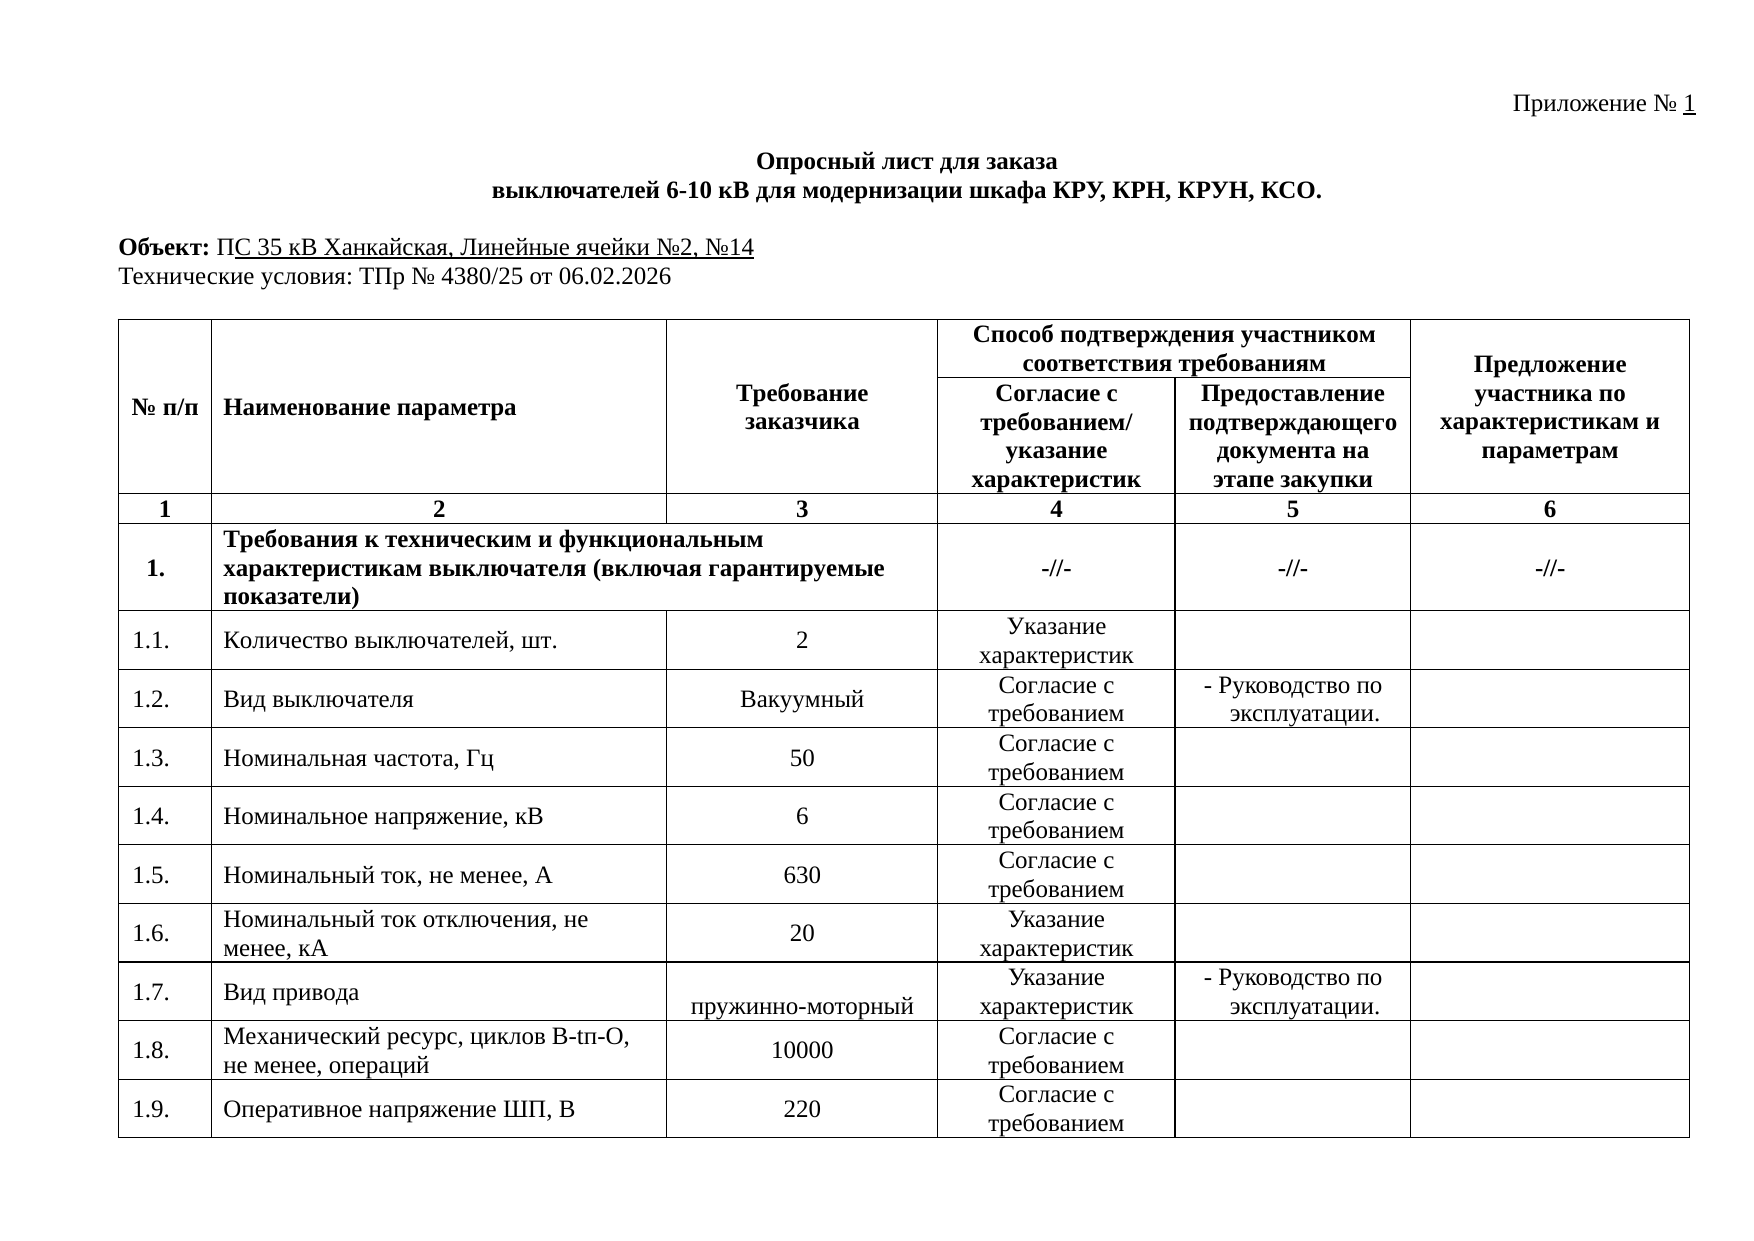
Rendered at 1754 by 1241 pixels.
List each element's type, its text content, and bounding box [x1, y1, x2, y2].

table_cell -//- [1176, 524, 1410, 610]
table_cell [119, 963, 211, 1020]
table_cell Согласие с требованием [938, 728, 1174, 786]
table_cell 20 [667, 904, 937, 961]
table_cell 6 [667, 787, 937, 844]
table_cell 630 [667, 845, 937, 903]
text Приложение № 1 [118, 88, 1696, 117]
table_cell 220 [667, 1080, 937, 1137]
table_cell 5 [1176, 494, 1410, 523]
table_cell [119, 845, 211, 903]
table_cell [119, 670, 211, 727]
table_header Требование заказчика [667, 320, 937, 493]
table_header Способ подтверждения участником соответствия требованиям [938, 320, 1410, 377]
table_cell Оперативное напряжение ШП, В [212, 1080, 666, 1137]
table_cell -//- [938, 524, 1174, 610]
text выключателей 6-10 кВ для модернизации шкафа КРУ, КРН, КРУН, КСО. [118, 175, 1696, 203]
text Опросный лист для заказа [118, 146, 1696, 175]
table_cell [119, 728, 211, 786]
table_cell [1176, 1021, 1410, 1078]
table_cell Согласие с требованием [938, 787, 1174, 844]
table_cell [1411, 728, 1689, 786]
table_cell [1411, 611, 1689, 669]
table_cell [119, 787, 211, 844]
table_cell [119, 1021, 211, 1078]
table_cell Указание характеристик [938, 963, 1174, 1020]
table_cell [119, 524, 211, 610]
table_cell 2 [212, 494, 666, 523]
table_cell Согласие с требованием [938, 670, 1174, 727]
table_cell 50 [667, 728, 937, 786]
table_cell [1411, 670, 1689, 727]
table_cell Согласие с требованием [938, 1080, 1174, 1137]
table_cell 2 [667, 611, 937, 669]
table_cell [1176, 845, 1410, 903]
table_cell Количество выключателей, шт. [212, 611, 666, 669]
table_cell [1176, 904, 1410, 961]
table_cell [1176, 787, 1410, 844]
table_cell - Руководство по эксплуатации. [1176, 670, 1410, 727]
table_cell [1411, 845, 1689, 903]
table_cell пружинно-моторный [667, 963, 937, 1020]
table_cell Требования к техническим и функциональным характеристикам выключателя (включая гарантируемые показатели) [212, 524, 937, 610]
table_cell [1411, 1021, 1689, 1078]
table_cell [1176, 728, 1410, 786]
table_cell Номинальное напряжение, кВ [212, 787, 666, 844]
table_cell [1411, 904, 1689, 961]
table_cell Механический ресурс, циклов В-tп-О, не менее, операций [212, 1021, 666, 1078]
table_cell - Руководство по эксплуатации. [1176, 963, 1410, 1020]
table_cell Номинальный ток отключения, не менее, кА [212, 904, 666, 961]
table_cell Вид выключателя [212, 670, 666, 727]
table_cell [1176, 1080, 1410, 1137]
table_cell Предоставление подтверждающего документа на этапе закупки [1176, 378, 1410, 493]
text Технические условия: ТПр № 4380/25 от 06.02.2026 [118, 261, 1696, 290]
table_cell [1411, 1080, 1689, 1137]
table_cell [1411, 963, 1689, 1020]
table_cell [119, 611, 211, 669]
table_cell [1176, 611, 1410, 669]
table_cell Указание характеристик [938, 904, 1174, 961]
table_cell Вид привода [212, 963, 666, 1020]
table_cell Согласие с требованием [938, 1021, 1174, 1078]
table_cell Согласие с требованием/ указание характеристик [938, 378, 1174, 493]
table_cell -//- [1411, 524, 1689, 610]
table_cell 3 [667, 494, 937, 523]
table_cell 10000 [667, 1021, 937, 1078]
table_cell Согласие с требованием [938, 845, 1174, 903]
table_cell Номинальная частота, Гц [212, 728, 666, 786]
table_header Наименование параметра [212, 320, 666, 493]
table_cell Вакуумный [667, 670, 937, 727]
table_header Предложение участника по характеристикам и параметрам [1411, 320, 1689, 493]
table_cell Номинальный ток, не менее, А [212, 845, 666, 903]
text Объект: ПС 35 кВ Ханкайская, Линейные ячейки №2, №14 [118, 232, 1696, 261]
table_cell [119, 1080, 211, 1137]
table_cell 6 [1411, 494, 1689, 523]
table_cell 1 [119, 494, 211, 523]
table_cell [119, 904, 211, 961]
table_cell 4 [938, 494, 1174, 523]
table_cell Указание характеристик [938, 611, 1174, 669]
table_header № п/п [119, 320, 211, 493]
table_cell [1411, 787, 1689, 844]
